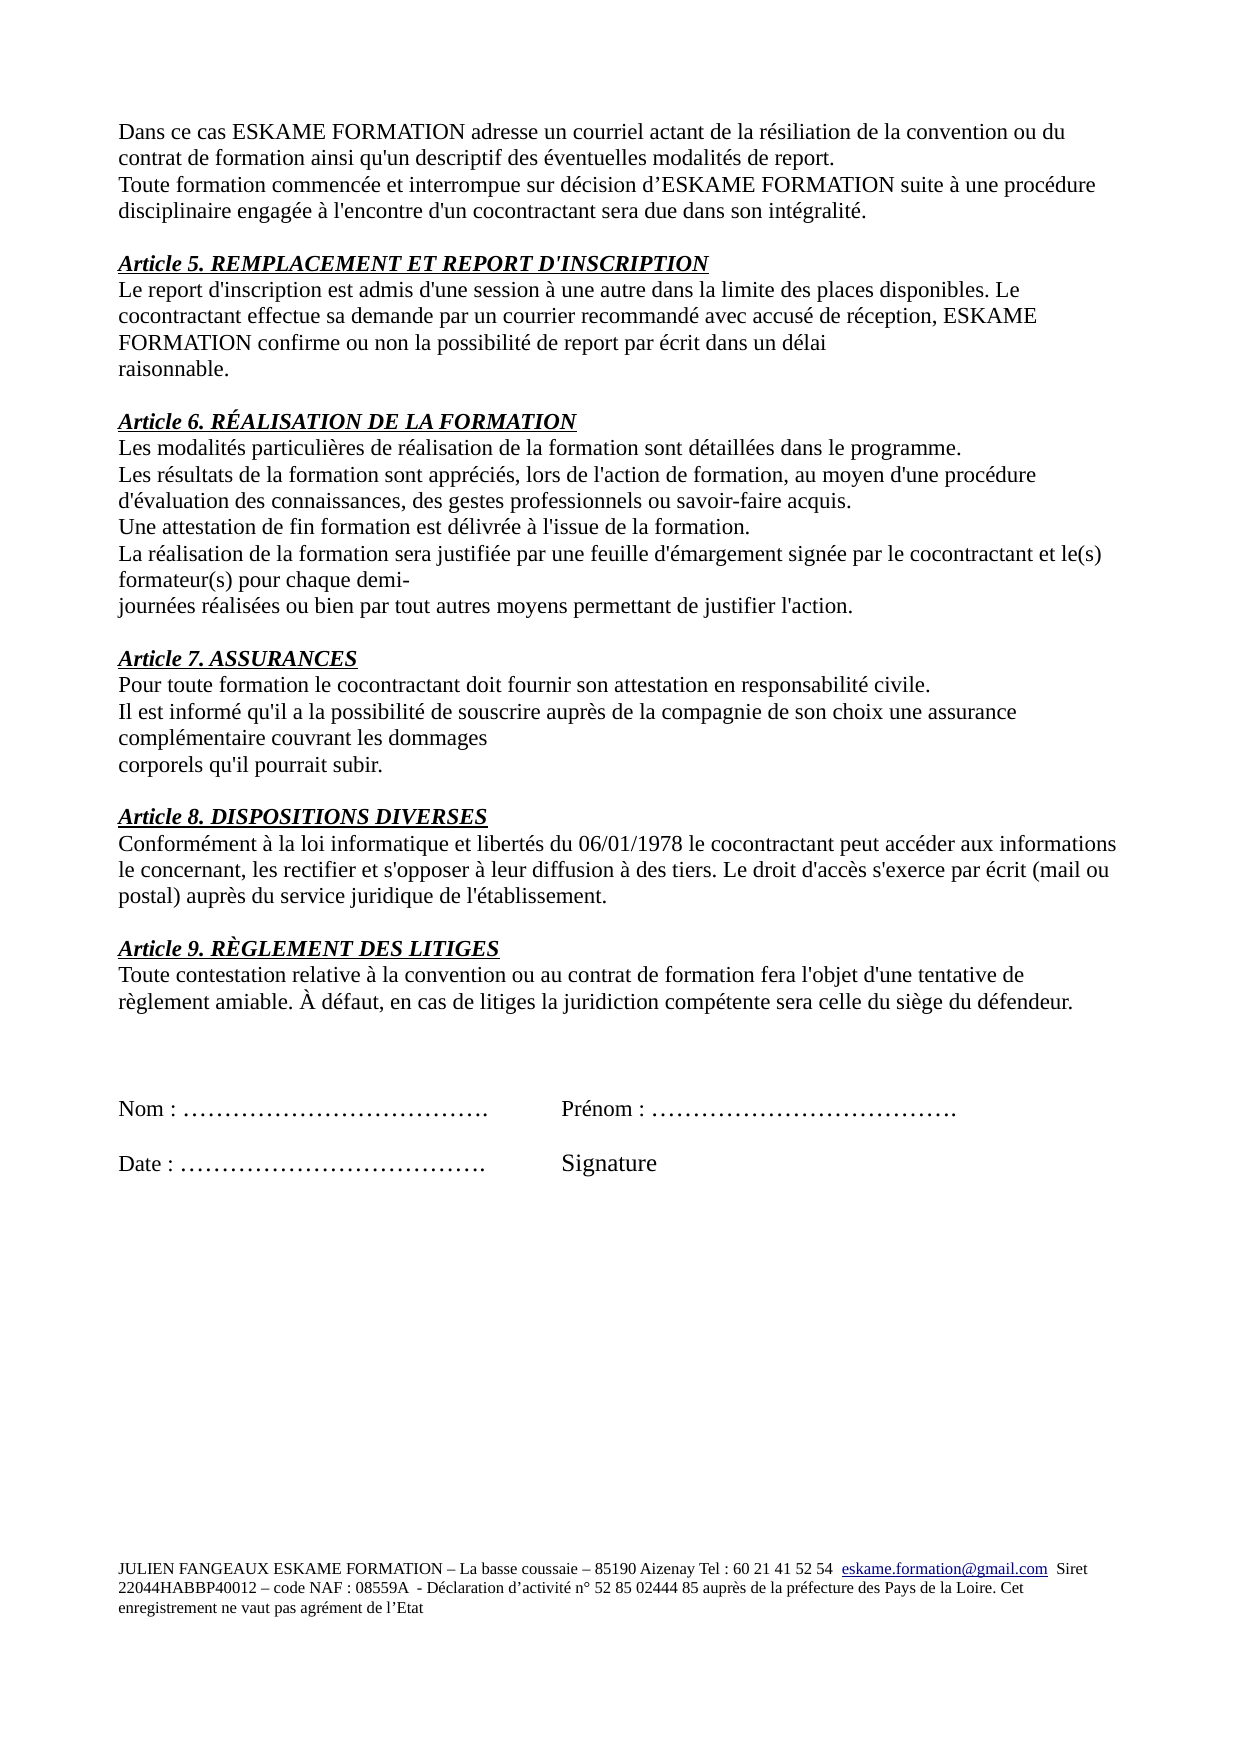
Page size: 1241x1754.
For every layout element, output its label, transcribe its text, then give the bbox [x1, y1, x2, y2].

text journées réalisées ou bien par tout autres moyens permettant de justifier l'action. [118, 592, 1122, 619]
text Article 6. RÉALISATION DE LA FORMATION [118, 408, 1122, 434]
text corporels qu'il pourrait subir. [118, 751, 1122, 777]
text Article 9. RÈGLEMENT DES LITIGES [118, 935, 1122, 961]
text Les résultats de la formation sont appréciés, lors de l'action de formation, au moyen d'une procédure d'évaluation des connaissances, des gestes professionnels ou savoir-faire acquis. [118, 461, 1122, 513]
text Le report d'inscription est admis d'une session à une autre dans la limite des places disponibles. Le cocontractant effectue sa demande par un courrier recommandé avec accusé de réception, ESKAME FORMATION confirme ou non la possibilité de report par écrit dans un délai [118, 276, 1122, 355]
text Article 8. DISPOSITIONS DIVERSES [118, 803, 1122, 830]
text Toute formation commencée et interrompue sur décision d’ESKAME FORMATION suite à une procédure disciplinaire engagée à l'encontre d'un cocontractant sera due dans son intégralité. [118, 171, 1122, 223]
text Une attestation de fin formation est délivrée à l'issue de la formation. [118, 513, 1122, 540]
text Pour toute formation le cocontractant doit fournir son attestation en responsabilité civile. [118, 672, 1122, 698]
text Les modalités particulières de réalisation de la formation sont détaillées dans le programme. [118, 434, 1122, 461]
text Toute contestation relative à la convention ou au contrat de formation fera l'objet d'une tentative de règlement amiable. À défaut, en cas de litiges la juridiction compétente sera celle du siège du défendeur. [118, 961, 1122, 1014]
text Article 5. REMPLACEMENT ET REPORT D'INSCRIPTION [118, 250, 1122, 276]
text Dans ce cas ESKAME FORMATION adresse un courriel actant de la résiliation de la convention ou du contrat de formation ainsi qu'un descriptif des éventuelles modalités de report. [118, 118, 1122, 171]
text Date : ………………………………. Signature [118, 1148, 1122, 1177]
text raisonnable. [118, 355, 1122, 382]
text Article 7. ASSURANCES [118, 645, 1122, 672]
text Il est informé qu'il a la possibilité de souscrire auprès de la compagnie de son choix une assurance complémentaire couvrant les dommages [118, 698, 1122, 751]
text Nom : ………………………………. Prénom : ………………………………. [118, 1093, 1122, 1122]
text Conformément à la loi informatique et libertés du 06/01/1978 le cocontractant peut accéder aux informations le concernant, les rectifier et s'opposer à leur diffusion à des tiers. Le droit d'accès s'exerce par écrit (mail ou postal) auprès du service juridique de l'établissement. [118, 830, 1122, 909]
text La réalisation de la formation sera justifiée par une feuille d'émargement signée par le cocontractant et le(s) formateur(s) pour chaque demi- [118, 540, 1122, 592]
